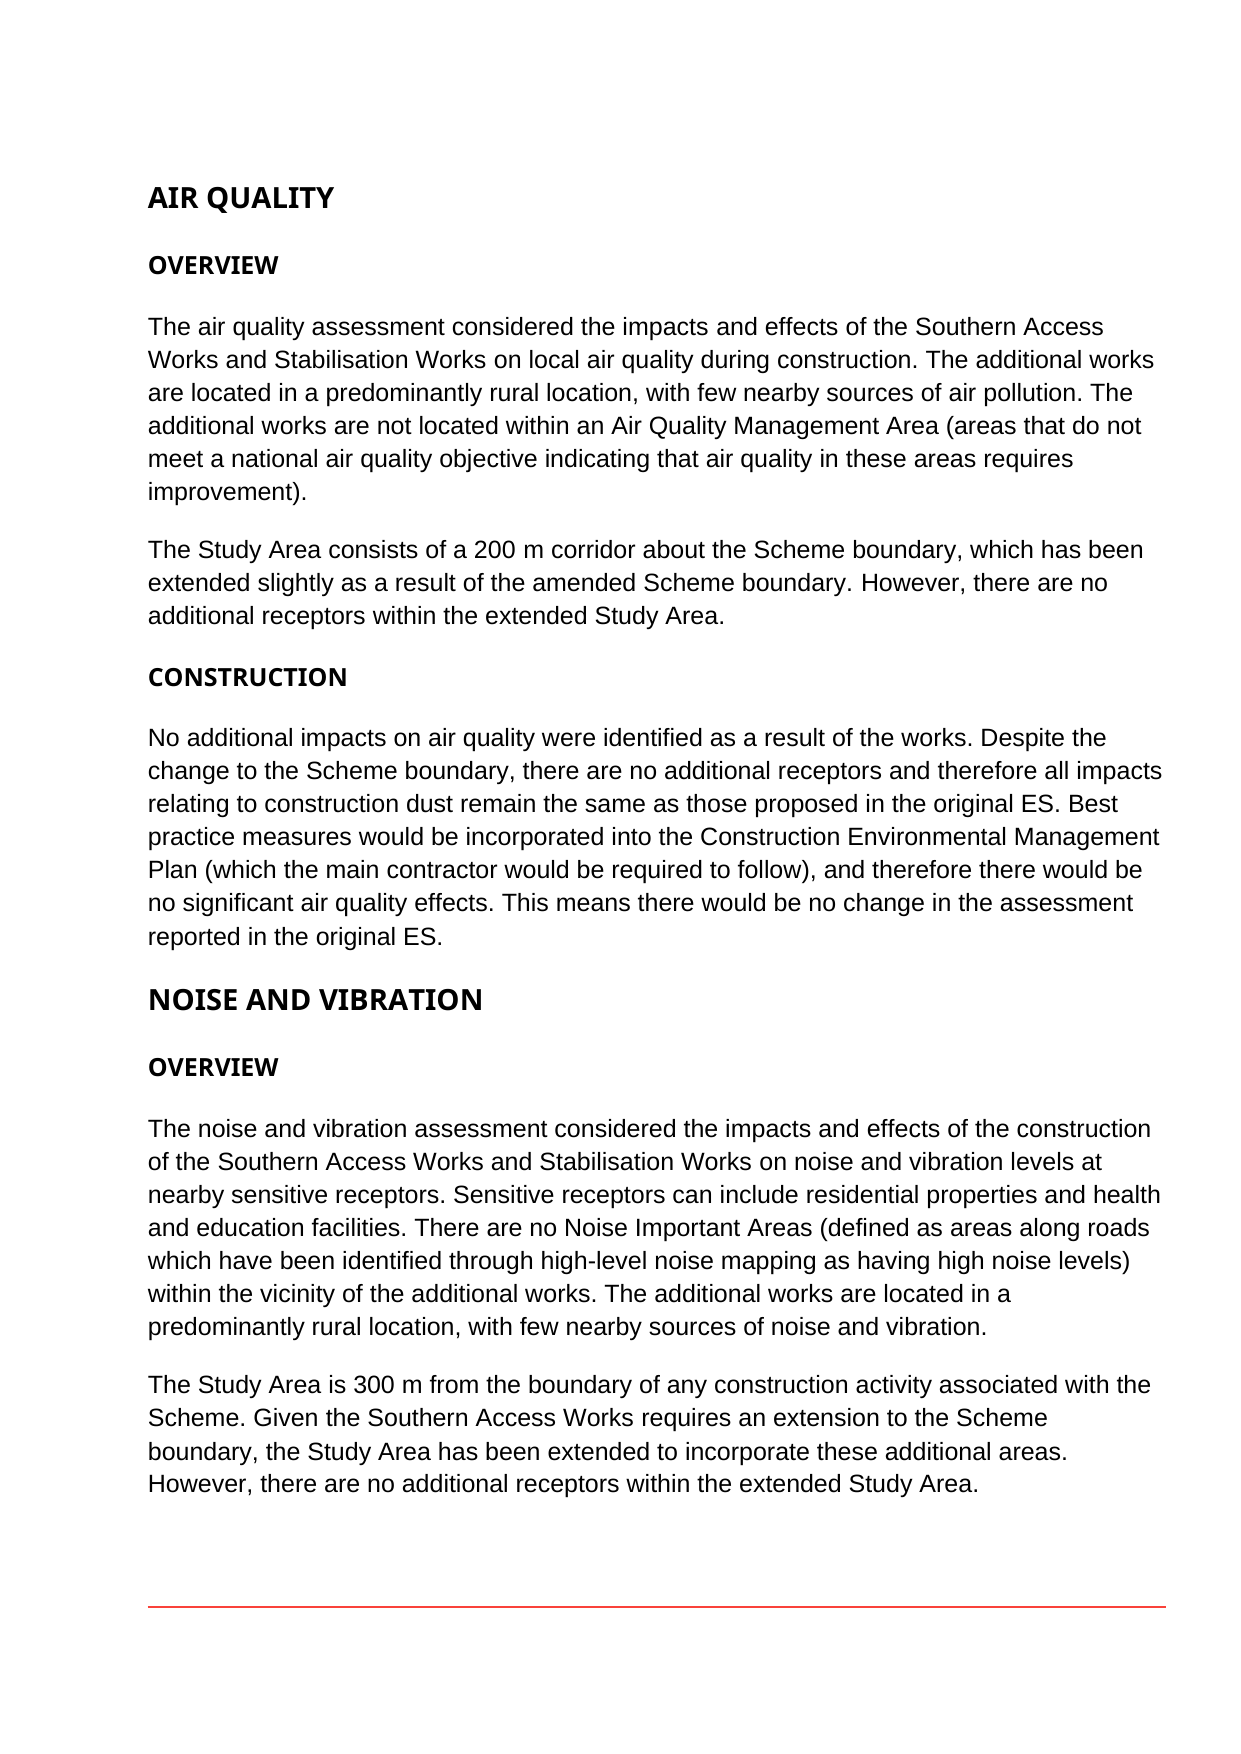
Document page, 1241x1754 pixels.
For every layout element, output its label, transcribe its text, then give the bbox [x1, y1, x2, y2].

subtitle Overview [148, 1050, 1166, 1084]
text The air quality assessment considered the impacts and effects of the Southern Access Works and Stabilisation Works on local air quality during construction. The additional works are located in a predominantly rural location, with few nearby sources of air pollution. The additional works are not located within an Air Quality Management Area (areas that do not meet a national air quality objective indicating that air quality in these areas requires improvement). [148, 312, 1166, 506]
text The noise and vibration assessment considered the impacts and effects of the construction of the Southern Access Works and Stabilisation Works on noise and vibration levels at nearby sensitive receptors. Sensitive receptors can include residential properties and health and education facilities. There are no Noise Important Areas (defined as areas along roads which have been identified through high-level noise mapping as having high noise levels) within the vicinity of the additional works. The additional works are located in a predominantly rural location, with few nearby sources of noise and vibration. [148, 1114, 1166, 1341]
text No additional impacts on air quality were identified as a result of the works. Despite the change to the Scheme boundary, there are no additional receptors and therefore all impacts relating to construction dust remain the same as those proposed in the original ES. Best practice measures would be incorporated into the Construction Environmental Management Plan (which the main contractor would be required to follow), and therefore there would be no significant air quality effects. This means there would be no change in the assessment reported in the original ES. [148, 723, 1166, 950]
subtitle noise and vibration [148, 979, 1166, 1019]
subtitle Air Quality [148, 177, 1166, 217]
text The Study Area consists of a 200 m corridor about the Scheme boundary, which has been extended slightly as a result of the amended Scheme boundary. However, there are no additional receptors within the extended Study Area. [148, 535, 1166, 630]
subtitle Construction [148, 659, 1166, 693]
text The Study Area is 300 m from the boundary of any construction activity associated with the Scheme. Given the Southern Access Works requires an extension to the Scheme boundary, the Study Area has been extended to incorporate these additional areas. However, there are no additional receptors within the extended Study Area. [148, 1370, 1166, 1498]
subtitle Overview [148, 248, 1166, 282]
